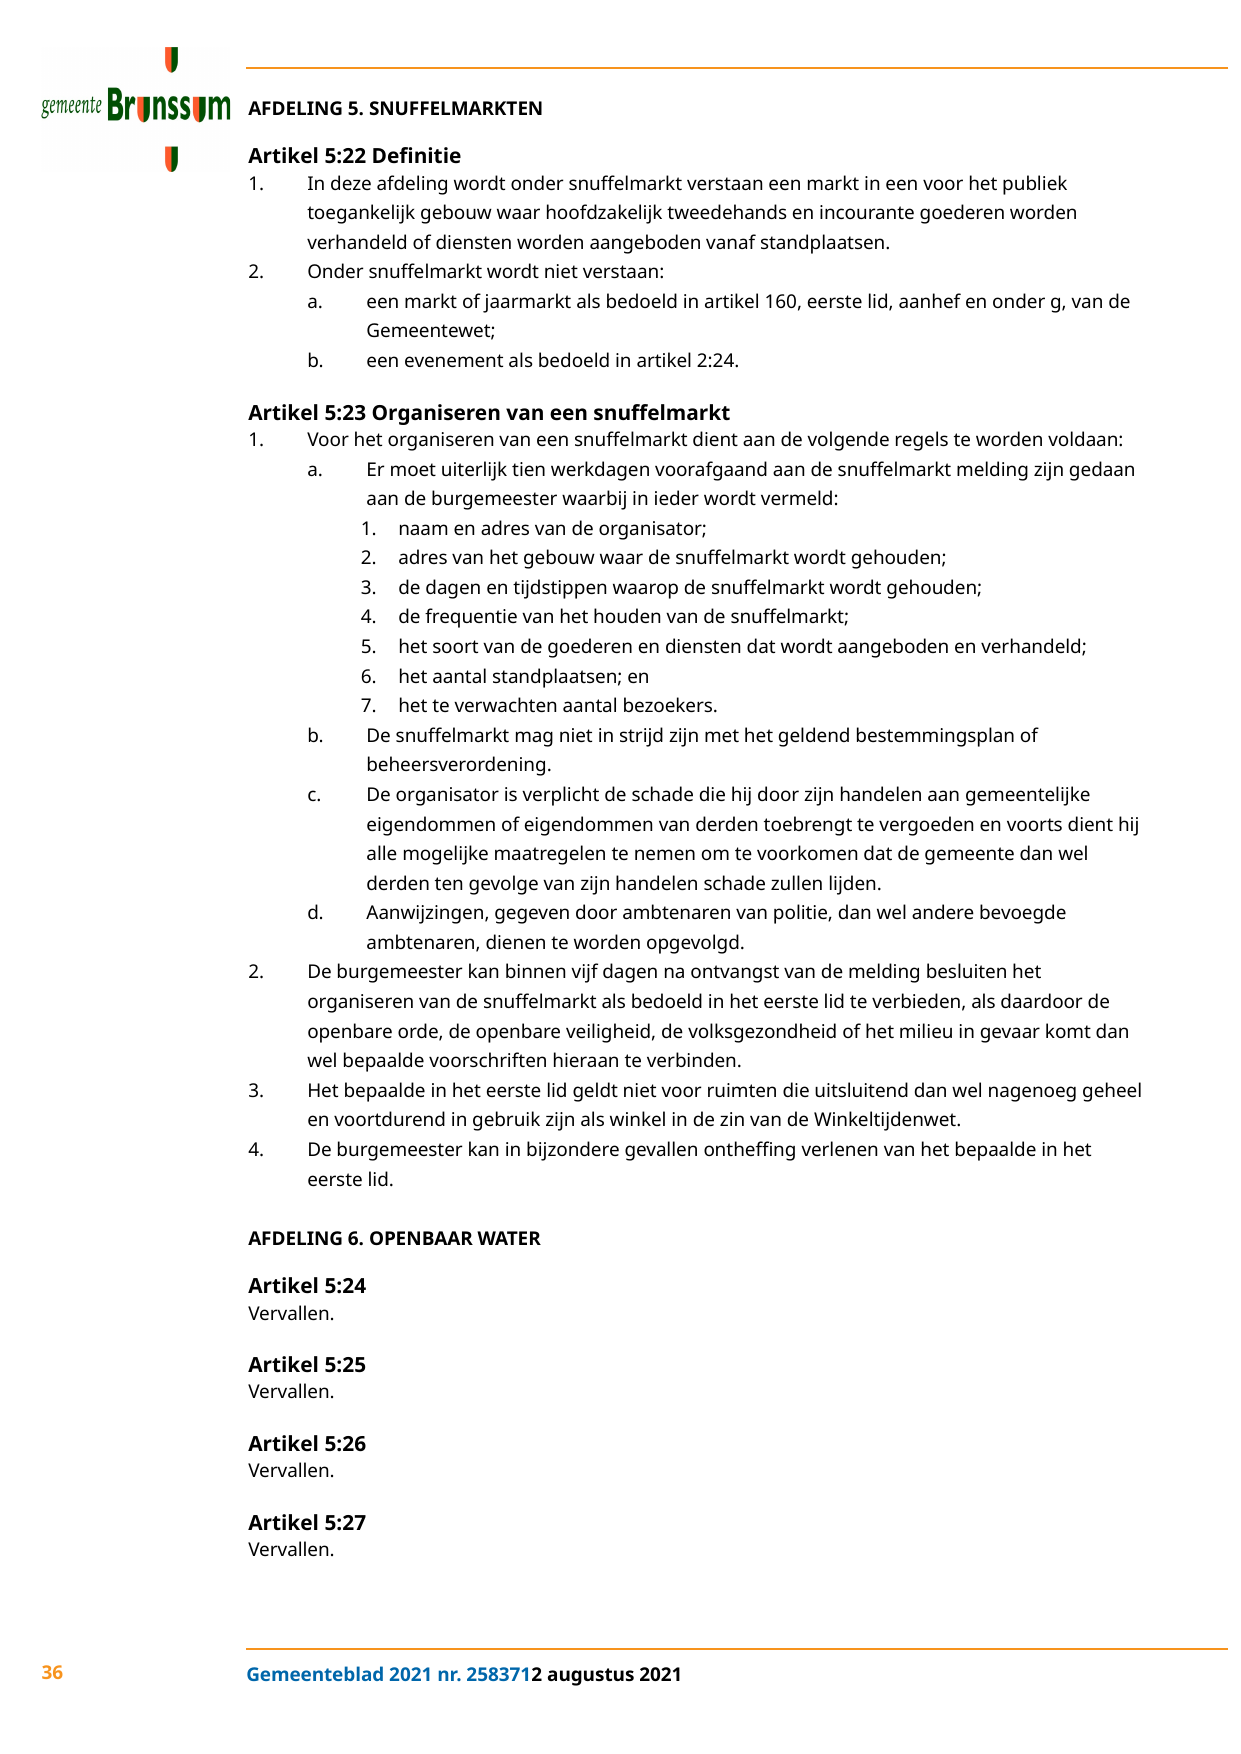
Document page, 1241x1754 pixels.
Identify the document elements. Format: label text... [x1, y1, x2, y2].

text Artikel 5:22 Definitie [248, 141, 1152, 170]
list Er moet uiterlijk tien werkdagen voorafgaand aan de snuffelmarkt melding zijn gedaan aan de burgemeester waarbij in ieder wordt vermeld: [307, 456, 1152, 511]
list de dagen en tijdstippen waarop de snuffelmarkt wordt gehouden; [361, 574, 1152, 600]
list De burgemeester kan in bijzondere gevallen ontheffing verlenen van het bepaalde in het eerste lid. [248, 1136, 1152, 1191]
list De snuffelmarkt mag niet in strijd zijn met het geldend bestemmingsplan of beheersverordening. [307, 722, 1152, 777]
text Vervallen. [248, 1536, 1152, 1562]
list Voor het organiseren van een snuffelmarkt dient aan de volgende regels te worden voldaan: [248, 426, 1152, 452]
text AFDELING 5. SNUFFELMARKTEN [248, 95, 1152, 121]
text Vervallen. [248, 1379, 1152, 1404]
text Vervallen. [248, 1458, 1152, 1483]
list het aantal standplaatsen; en [361, 663, 1152, 688]
text Artikel 5:23 Organiseren van een snuffelmarkt [248, 398, 1152, 426]
list Aanwijzingen, gegeven door ambtenaren van politie, dan wel andere bevoegde ambtenaren, dienen te worden opgevolgd. [307, 899, 1152, 955]
picture [41, 47, 231, 172]
text Artikel 5:26 [248, 1429, 1152, 1458]
list Het bepaalde in het eerste lid geldt niet voor ruimten die uitsluitend dan wel nagenoeg geheel en voortdurend in gebruik zijn als winkel in de zin van de Winkeltijdenwet. [248, 1077, 1152, 1132]
list De organisator is verplicht de schade die hij door zijn handelen aan gemeentelijke eigendommen of eigendommen van derden toebrengt te vergoeden en voorts dient hij alle mogelijke maatregelen te nemen om te voorkomen dat de gemeente dan wel derden ten gevolge van zijn handelen schade zullen lijden. [307, 781, 1152, 896]
list In deze afdeling wordt onder snuffelmarkt verstaan een markt in een voor het publiek toegankelijk gebouw waar hoofdzakelijk tweedehands en incourante goederen worden verhandeld of diensten worden aangeboden vanaf standplaatsen. [248, 170, 1152, 255]
text Artikel 5:27 [248, 1508, 1152, 1536]
text Vervallen. [248, 1300, 1152, 1326]
list de frequentie van het houden van de snuffelmarkt; [361, 604, 1152, 629]
text Artikel 5:24 [248, 1271, 1152, 1300]
list De burgemeester kan binnen vijf dagen na ontvangst van de melding besluiten het organiseren van de snuffelmarkt als bedoeld in het eerste lid te verbieden, als daardoor de openbare orde, de openbare veiligheid, de volksgezondheid of het milieu in gevaar komt dan wel bepaalde voorschriften hieraan te verbinden. [248, 959, 1152, 1073]
list Onder snuffelmarkt wordt niet verstaan: [248, 258, 1152, 284]
text AFDELING 6. OPENBAAR WATER [248, 1225, 1152, 1251]
list naam en adres van de organisator; [361, 515, 1152, 541]
text Artikel 5:25 [248, 1350, 1152, 1379]
list het soort van de goederen en diensten dat wordt aangeboden en verhandeld; [361, 633, 1152, 659]
list een evenement als bedoeld in artikel 2:24. [307, 347, 1152, 373]
list adres van het gebouw waar de snuffelmarkt wordt gehouden; [361, 544, 1152, 570]
list het te verwachten aantal bezoekers. [361, 692, 1152, 718]
list een markt of jaarmarkt als bedoeld in artikel 160, eerste lid, aanhef en onder g, van de Gemeentewet; [307, 288, 1152, 343]
